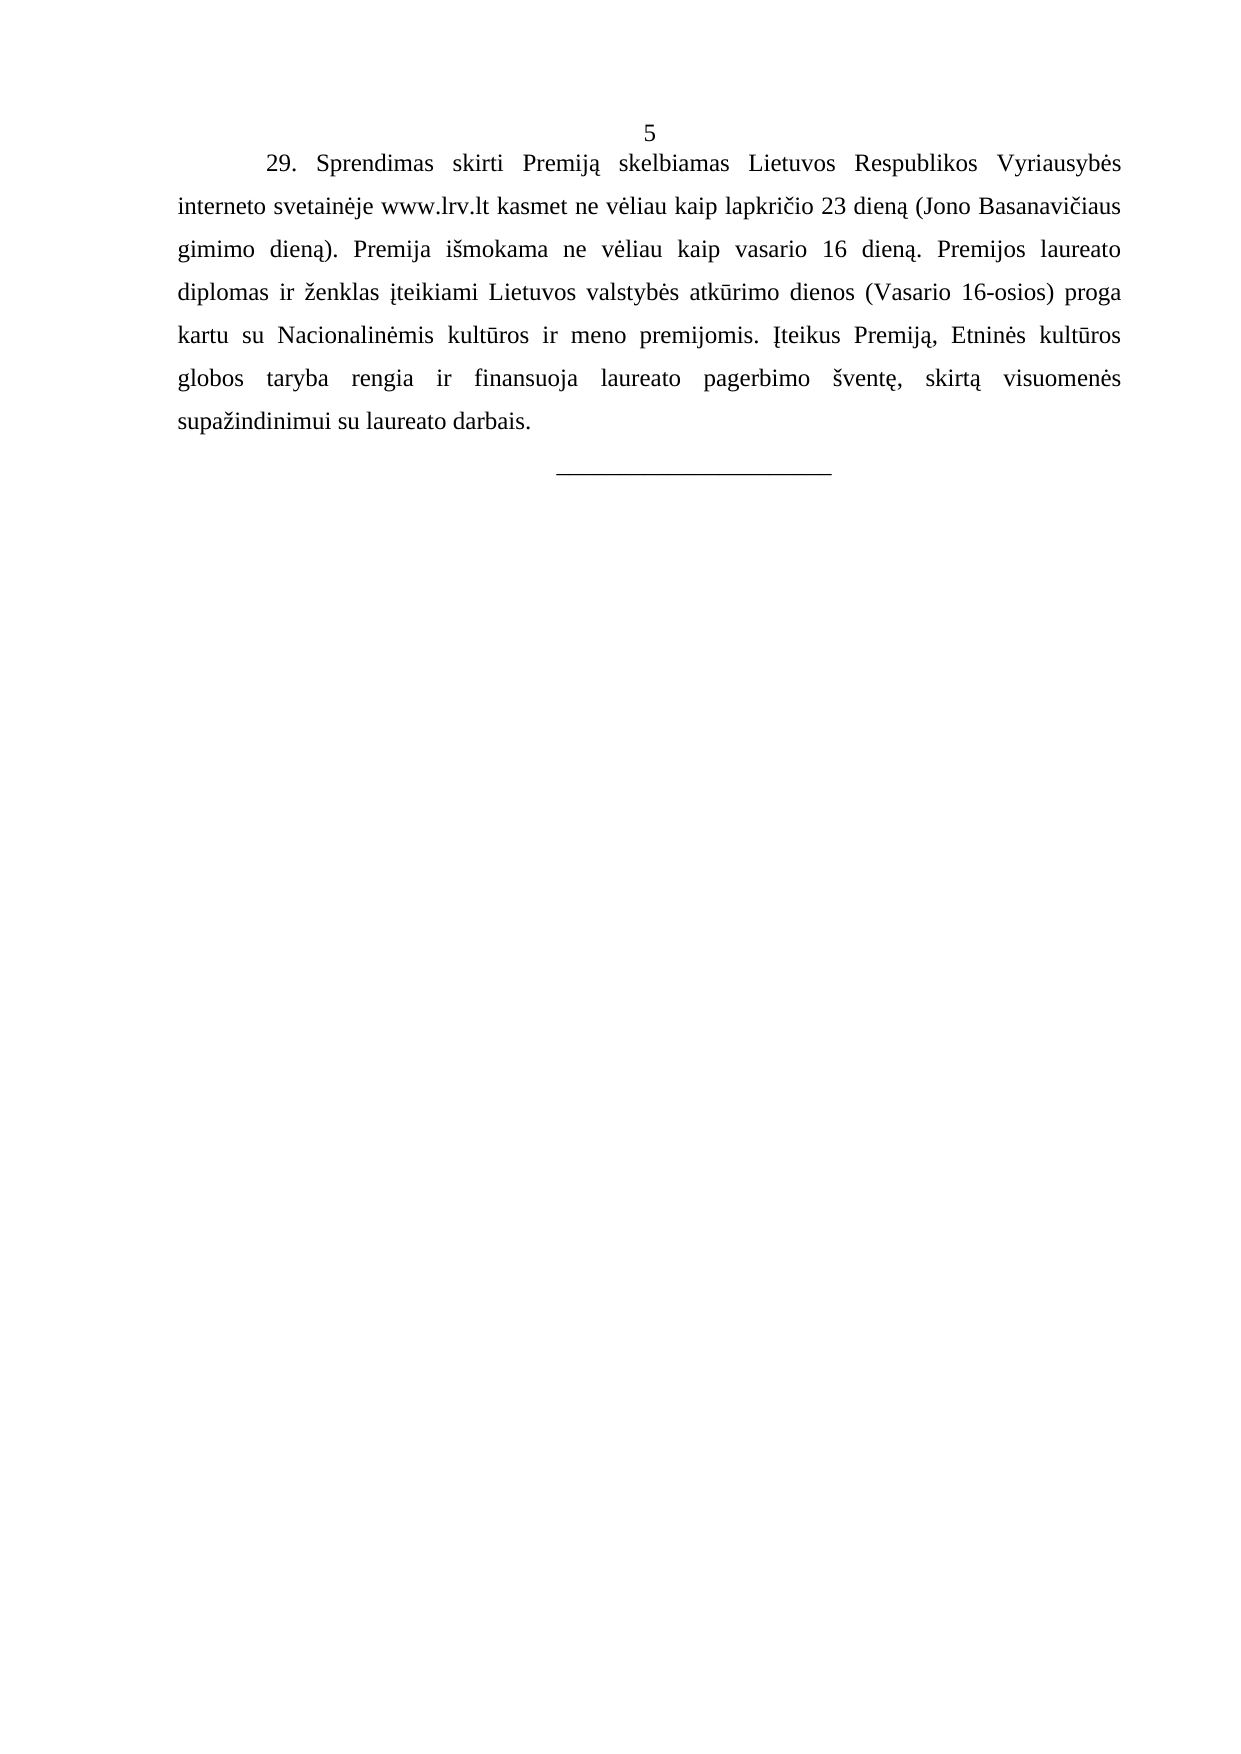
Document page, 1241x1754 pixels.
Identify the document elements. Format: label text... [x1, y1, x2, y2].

text 29. Sprendimas skirti Premiją skelbiamas Lietuvos Respublikos Vyriausybės interneto svetainėje www.lrv.lt kasmet ne vėliau kaip lapkričio 23 dieną (Jono Basanavičiaus gimimo dieną). Premija išmokama ne vėliau kaip vasario 16 dieną. Premijos laureato diplomas ir ženklas įteikiami Lietuvos valstybės atkūrimo dienos (Vasario 16-osios) proga kartu su Nacionalinėmis kultūros ir meno premijomis. Įteikus Premiją, Etninės kultūros globos taryba rengia ir finansuoja laureato pagerbimo šventę, skirtą visuomenės supažindinimui su laureato darbais. [177, 148, 1122, 435]
text ______________________ [177, 449, 1122, 478]
